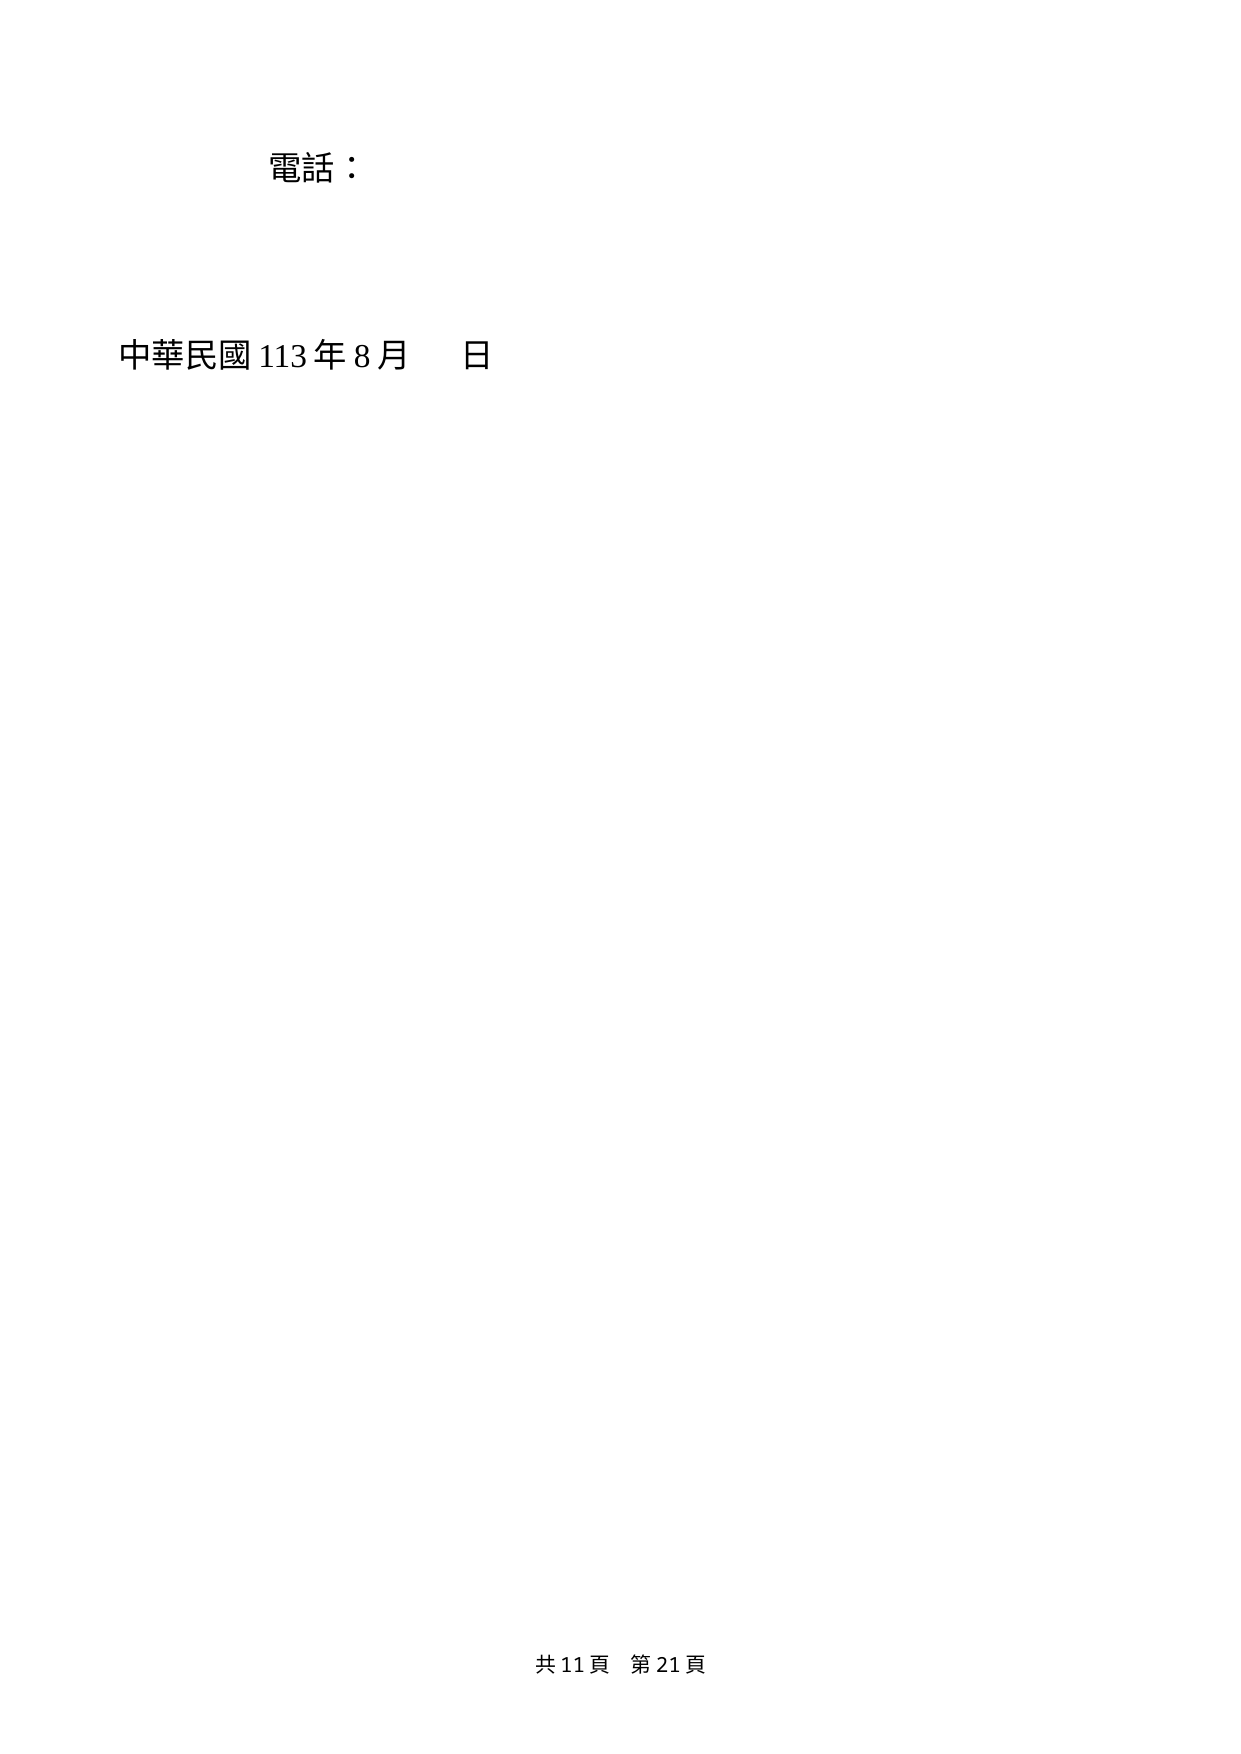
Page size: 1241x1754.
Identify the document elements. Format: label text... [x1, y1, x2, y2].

text 電話： [118, 124, 1122, 186]
text 中華民國113年8月 日 [118, 311, 1122, 374]
